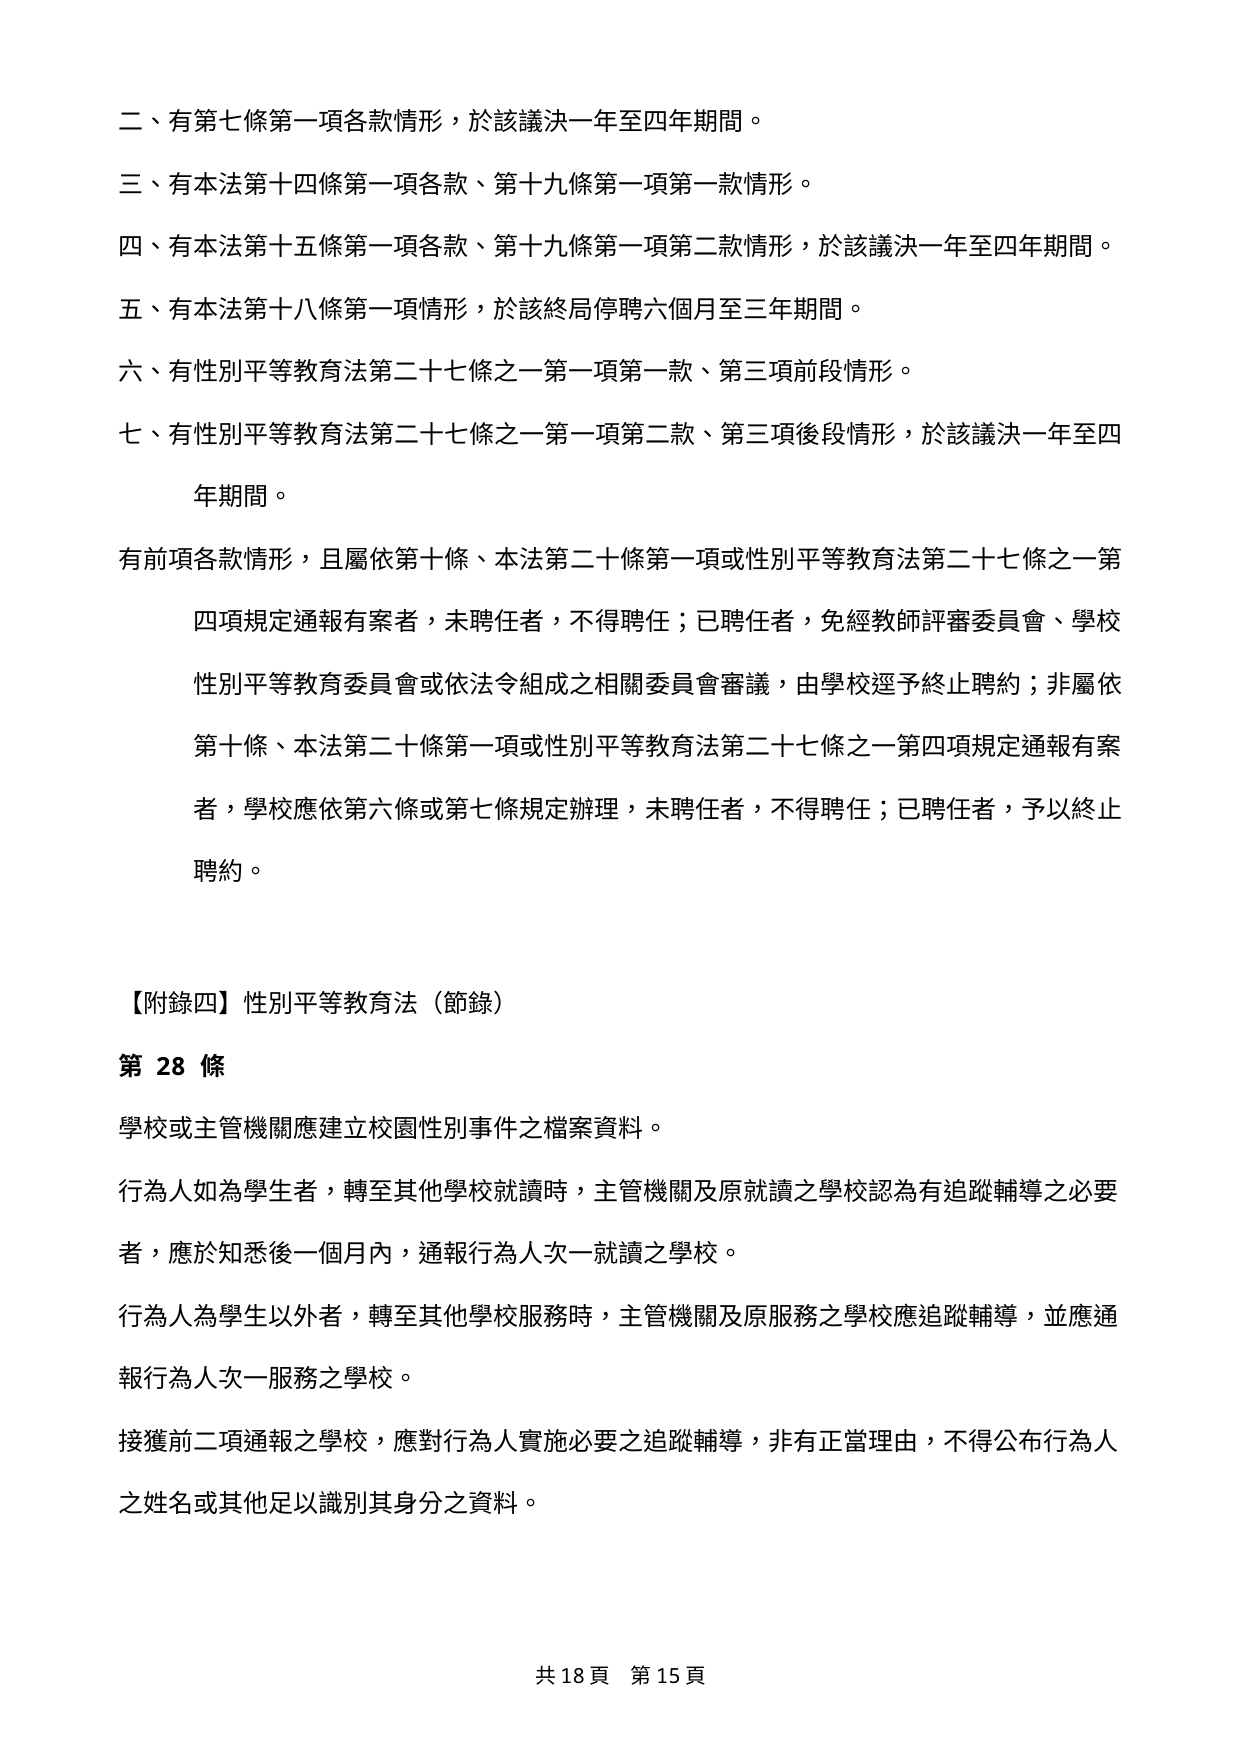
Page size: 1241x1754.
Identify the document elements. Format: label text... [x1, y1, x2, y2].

text 接獲前二項通報之學校，應對行為人實施必要之追蹤輔導，非有正當理由，不得公布行為人之姓名或其他足以識別其身分之資料。 [118, 1397, 1122, 1522]
text 三、有本法第十四條第一項各款、第十九條第一項第一款情形。 [118, 141, 1122, 203]
text 第 28 條 [118, 1022, 1122, 1085]
text 學校或主管機關應建立校園性別事件之檔案資料。 [118, 1085, 1122, 1147]
text 行為人為學生以外者，轉至其他學校服務時，主管機關及原服務之學校應追蹤輔導，並應通報行為人次一服務之學校。 [118, 1272, 1122, 1397]
text 二、有第七條第一項各款情形，於該議決一年至四年期間。 [118, 78, 1122, 141]
text 六、有性別平等教育法第二十七條之一第一項第一款、第三項前段情形。 [118, 328, 1122, 391]
text 【附錄四】性別平等教育法（節錄） [118, 960, 1122, 1022]
text 行為人如為學生者，轉至其他學校就讀時，主管機關及原就讀之學校認為有追蹤輔導之必要者，應於知悉後一個月內，通報行為人次一就讀之學校。 [118, 1147, 1122, 1272]
text 五、有本法第十八條第一項情形，於該終局停聘六個月至三年期間。 [118, 266, 1122, 328]
text 有前項各款情形，且屬依第十條、本法第二十條第一項或性別平等教育法第二十七條之一第四項規定通報有案者，未聘任者，不得聘任；已聘任者，免經教師評審委員會、學校性別平等教育委員會或依法令組成之相關委員會審議，由學校逕予終止聘約；非屬依第十條、本法第二十條第一項或性別平等教育法第二十七條之一第四項規定通報有案者，學校應依第六條或第七條規定辦理，未聘任者，不得聘任；已聘任者，予以終止聘約。 [118, 516, 1122, 891]
text 七、有性別平等教育法第二十七條之一第一項第二款、第三項後段情形，於該議決一年至四年期間。 [118, 391, 1122, 516]
text 四、有本法第十五條第一項各款、第十九條第一項第二款情形，於該議決一年至四年期間。 [118, 203, 1122, 266]
